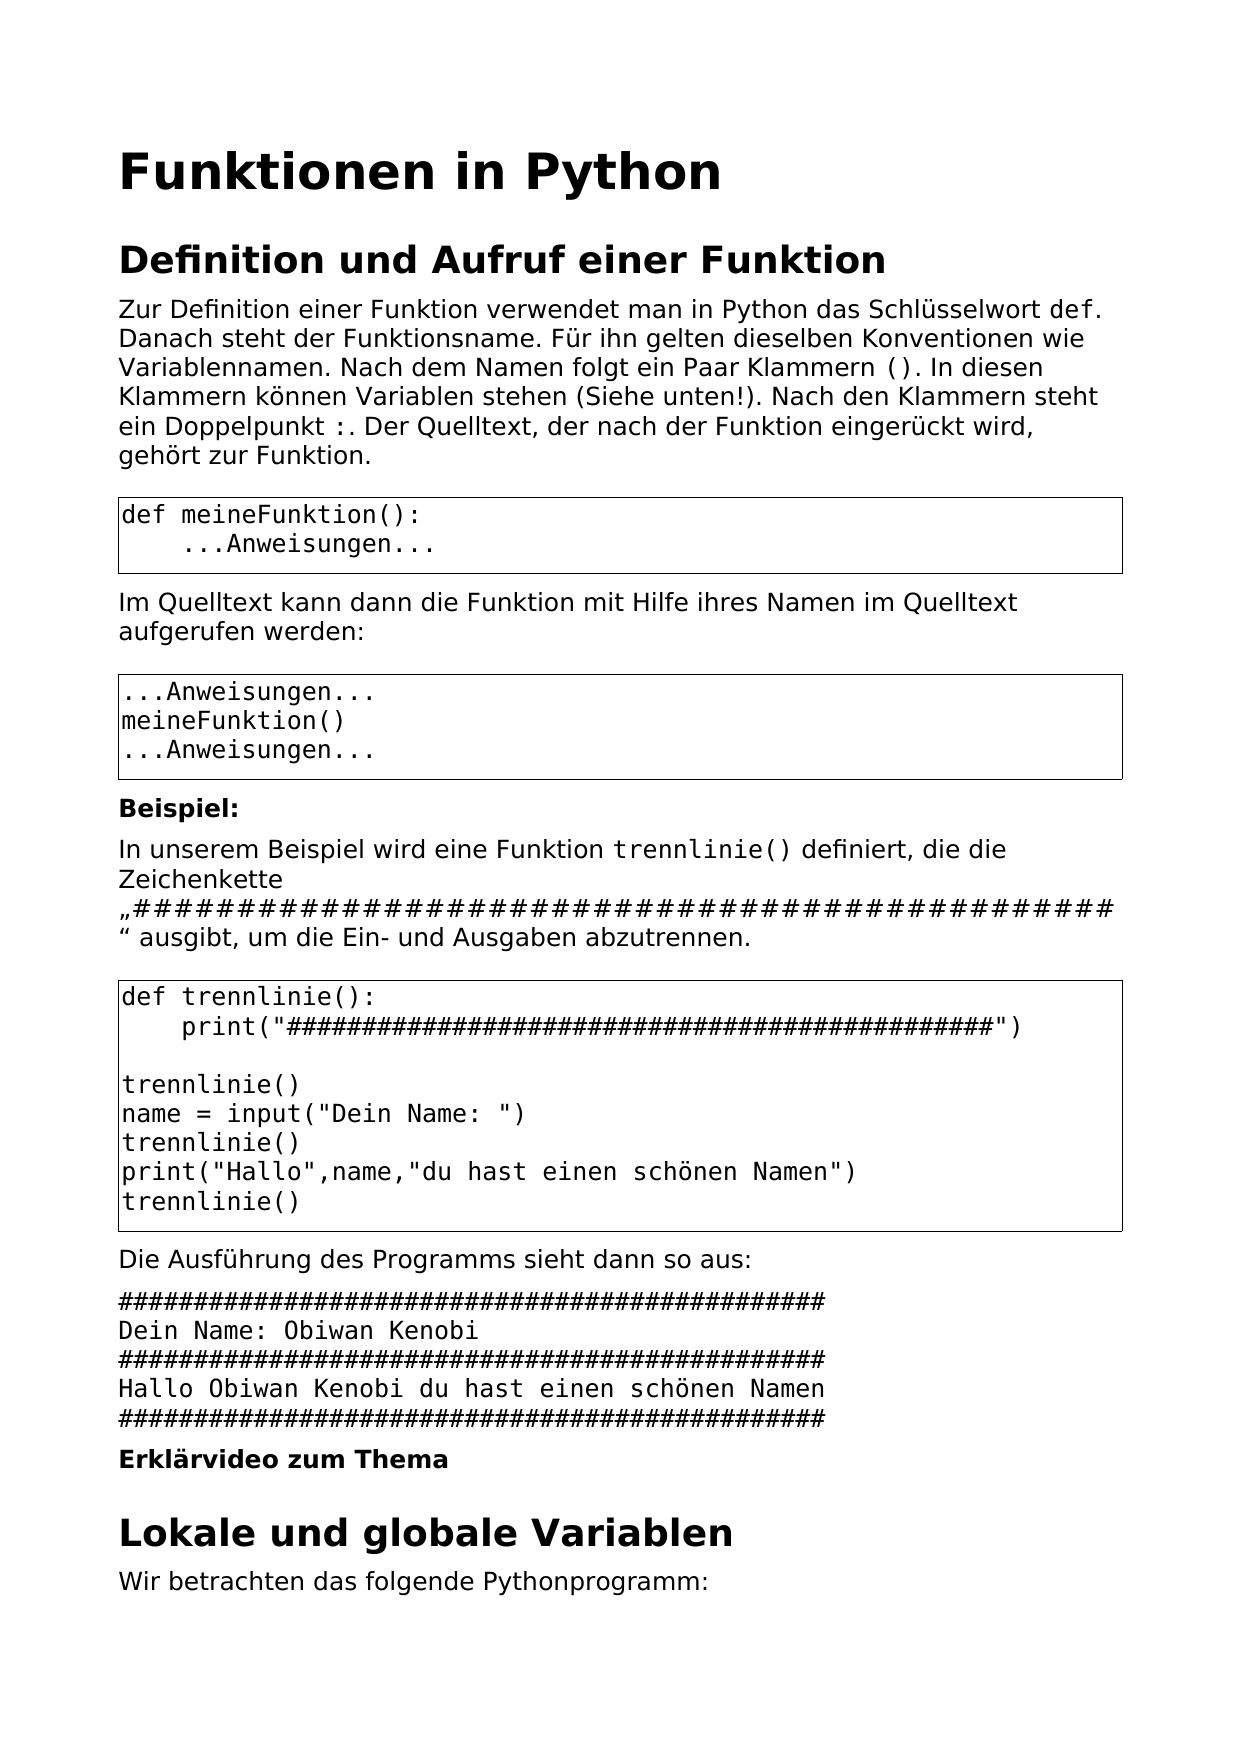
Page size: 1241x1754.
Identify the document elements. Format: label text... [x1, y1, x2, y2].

text Die Ausführung des Programms sieht dann so aus: [118, 1246, 1122, 1275]
table_header def meineFunktion(): ...Anweisungen... [119, 498, 1122, 573]
text Erklärvideo zum Thema [118, 1445, 1122, 1474]
table_header def trennlinie(): print("###############################################") trennlinie() name = input("Dein Name: ") trennlinie() print("Hallo",name,"du hast einen schönen Namen") trennlinie() [119, 981, 1122, 1231]
text In unserem Beispiel wird eine Funktion trennlinie() definiert, die die Zeichenkette „###############################################“ ausgibt, um die Ein- und Ausgaben abzutrennen. [118, 836, 1122, 952]
subtitle Funktionen in Python [118, 143, 1122, 201]
text Im Quelltext kann dann die Funktion mit Hilfe ihres Namen im Quelltext aufgerufen werden: [118, 588, 1122, 647]
table_header ...Anweisungen... meineFunktion() ...Anweisungen... [119, 675, 1122, 779]
text Beispiel: [118, 794, 1122, 823]
text ############################################### Dein Name: Obiwan Kenobi ############################################### Hallo Obiwan Kenobi du hast einen schönen Namen ############################################### [118, 1287, 1122, 1433]
subtitle Lokale und globale Variablen [118, 1511, 1122, 1555]
subtitle Definition und Aufruf einer Funktion [118, 239, 1122, 282]
text Zur Definition einer Funktion verwendet man in Python das Schlüsselwort def. Danach steht der Funktionsname. Für ihn gelten dieselben Konventionen wie Variablennamen. Nach dem Namen folgt ein Paar Klammern (). In diesen Klammern können Variablen stehen (Siehe unten!). Nach den Klammern steht ein Doppelpunkt :. Der Quelltext, der nach der Funktion eingerückt wird, gehört zur Funktion. [118, 295, 1122, 470]
text Wir betrachten das folgende Pythonprogramm: [118, 1568, 1122, 1597]
